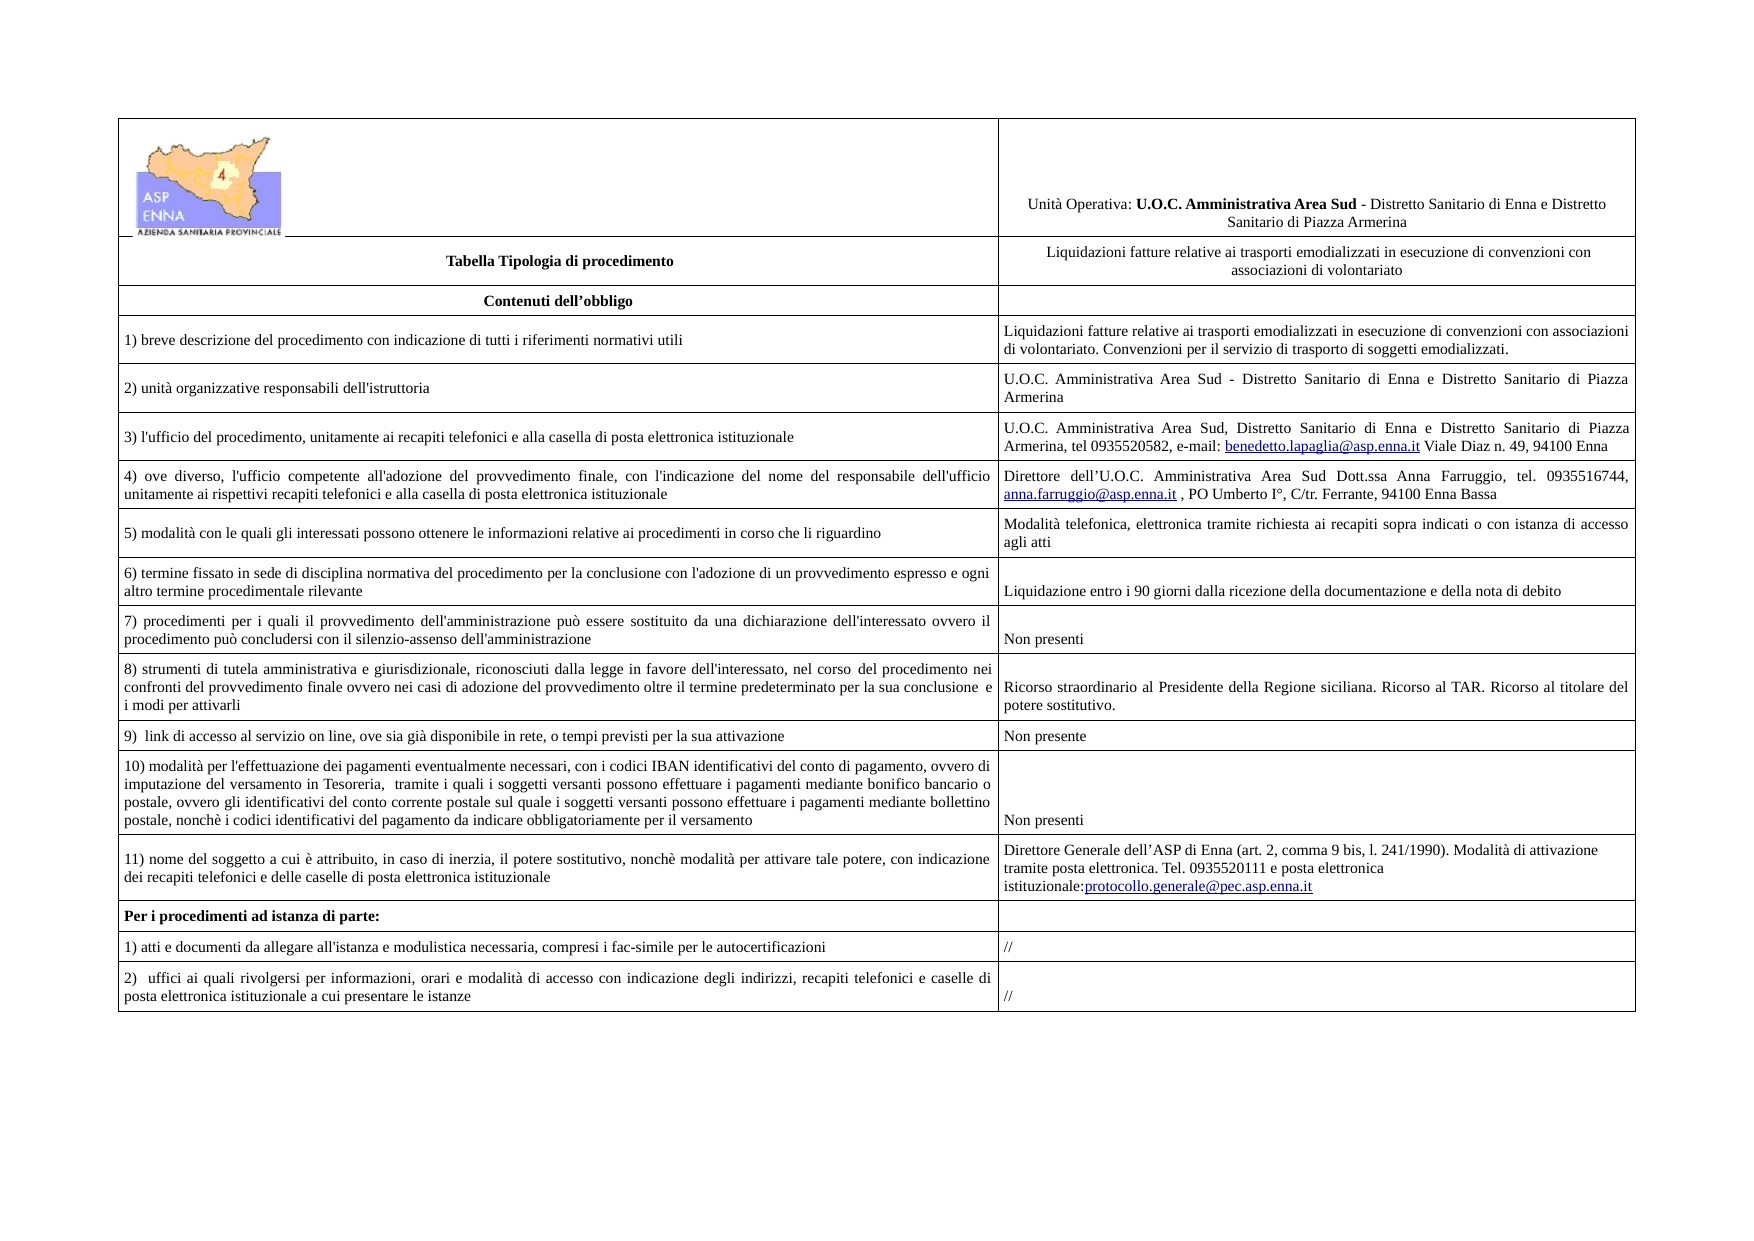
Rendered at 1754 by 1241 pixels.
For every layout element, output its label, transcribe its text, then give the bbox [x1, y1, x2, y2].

picture [132, 132, 286, 237]
table_cell 1) breve descrizione del procedimento con indicazione di tutti i riferimenti normativi utili [119, 316, 998, 363]
table_cell Per i procedimenti ad istanza di parte: [119, 901, 998, 931]
table_cell 2) unità organizzative responsabili dell'istruttoria [119, 364, 998, 412]
table_cell [999, 901, 1635, 931]
table_cell // [999, 932, 1635, 961]
table_cell [999, 286, 1635, 315]
table_header Unità Operativa: U.O.C. Amministrativa Area Sud - Distretto Sanitario di Enna e Distretto Sanitario di Piazza Armerina [999, 119, 1635, 236]
table_cell 6) termine fissato in sede di disciplina normativa del procedimento per la conclusione con l'adozione di un provvedimento espresso e ogni altro termine procedimentale rilevante [119, 558, 998, 605]
table_cell Non presenti [999, 751, 1635, 834]
table_cell 10) modalità per l'effettuazione dei pagamenti eventualmente necessari, con i codici IBAN identificativi del conto di pagamento, ovvero di imputazione del versamento in Tesoreria, tramite i quali i soggetti versanti possono effettuare i pagamenti mediante bonifico bancario o postale, ovvero gli identificativi del conto corrente postale sul quale i soggetti versanti possono effettuare i pagamenti mediante bollettino postale, nonchè i codici identificativi del pagamento da indicare obbligatoriamente per il versamento [119, 751, 998, 834]
table_cell Contenuti dell’obbligo [119, 286, 998, 315]
table_cell Direttore Generale dell’ASP di Enna (art. 2, comma 9 bis, l. 241/1990). Modalità di attivazione tramite posta elettronica. Tel. 0935520111 e posta elettronica istituzionale:protocollo.generale@pec.asp.enna.it [999, 835, 1635, 900]
table_cell 8) strumenti di tutela amministrativa e giurisdizionale, riconosciuti dalla legge in favore dell'interessato, nel corso del procedimento nei confronti del provvedimento finale ovvero nei casi di adozione del provvedimento oltre il termine predeterminato per la sua conclusione e i modi per attivarli [119, 654, 998, 719]
table_cell 11) nome del soggetto a cui è attribuito, in caso di inerzia, il potere sostitutivo, nonchè modalità per attivare tale potere, con indicazione dei recapiti telefonici e delle caselle di posta elettronica istituzionale [119, 835, 998, 900]
table_cell U.O.C. Amministrativa Area Sud - Distretto Sanitario di Enna e Distretto Sanitario di Piazza Armerina [999, 364, 1635, 412]
table_cell Modalità telefonica, elettronica tramite richiesta ai recapiti sopra indicati o con istanza di accesso agli atti [999, 509, 1635, 557]
table_cell Ricorso straordinario al Presidente della Regione siciliana. Ricorso al TAR. Ricorso al titolare del potere sostitutivo. [999, 654, 1635, 719]
table_cell Liquidazioni fatture relative ai trasporti emodializzati in esecuzione di convenzioni con associazioni di volontariato [999, 237, 1635, 284]
table_cell 4) ove diverso, l'ufficio competente all'adozione del provvedimento finale, con l'indicazione del nome del responsabile dell'ufficio unitamente ai rispettivi recapiti telefonici e alla casella di posta elettronica istituzionale [119, 461, 998, 508]
table_cell Liquidazioni fatture relative ai trasporti emodializzati in esecuzione di convenzioni con associazioni di volontariato. Convenzioni per il servizio di trasporto di soggetti emodializzati. [999, 316, 1635, 363]
table_cell 2) uffici ai quali rivolgersi per informazioni, orari e modalità di accesso con indicazione degli indirizzi, recapiti telefonici e caselle di posta elettronica istituzionale a cui presentare le istanze [119, 962, 998, 1011]
table_cell // [999, 962, 1635, 1011]
table_cell Tabella Tipologia di procedimento [119, 237, 998, 284]
table_cell Non presente [999, 721, 1635, 750]
table_cell U.O.C. Amministrativa Area Sud, Distretto Sanitario di Enna e Distretto Sanitario di Piazza Armerina, tel 0935520582, e-mail: benedetto.lapaglia@asp.enna.it Viale Diaz n. 49, 94100 Enna [999, 413, 1635, 460]
table_cell Non presenti [999, 606, 1635, 653]
table_cell 1) atti e documenti da allegare all'istanza e modulistica necessaria, compresi i fac-simile per le autocertificazioni [119, 932, 998, 961]
table_cell 7) procedimenti per i quali il provvedimento dell'amministrazione può essere sostituito da una dichiarazione dell'interessato ovvero il procedimento può concludersi con il silenzio-assenso dell'amministrazione [119, 606, 998, 653]
table_header [119, 119, 998, 236]
table_cell 5) modalità con le quali gli interessati possono ottenere le informazioni relative ai procedimenti in corso che li riguardino [119, 509, 998, 557]
table_cell 9) link di accesso al servizio on line, ove sia già disponibile in rete, o tempi previsti per la sua attivazione [119, 721, 998, 750]
table_cell Direttore dell’U.O.C. Amministrativa Area Sud Dott.ssa Anna Farruggio, tel. 0935516744, anna.farruggio@asp.enna.it , PO Umberto I°, C/tr. Ferrante, 94100 Enna Bassa [999, 461, 1635, 508]
table_cell 3) l'ufficio del procedimento, unitamente ai recapiti telefonici e alla casella di posta elettronica istituzionale [119, 413, 998, 460]
table_cell Liquidazione entro i 90 giorni dalla ricezione della documentazione e della nota di debito [999, 558, 1635, 605]
